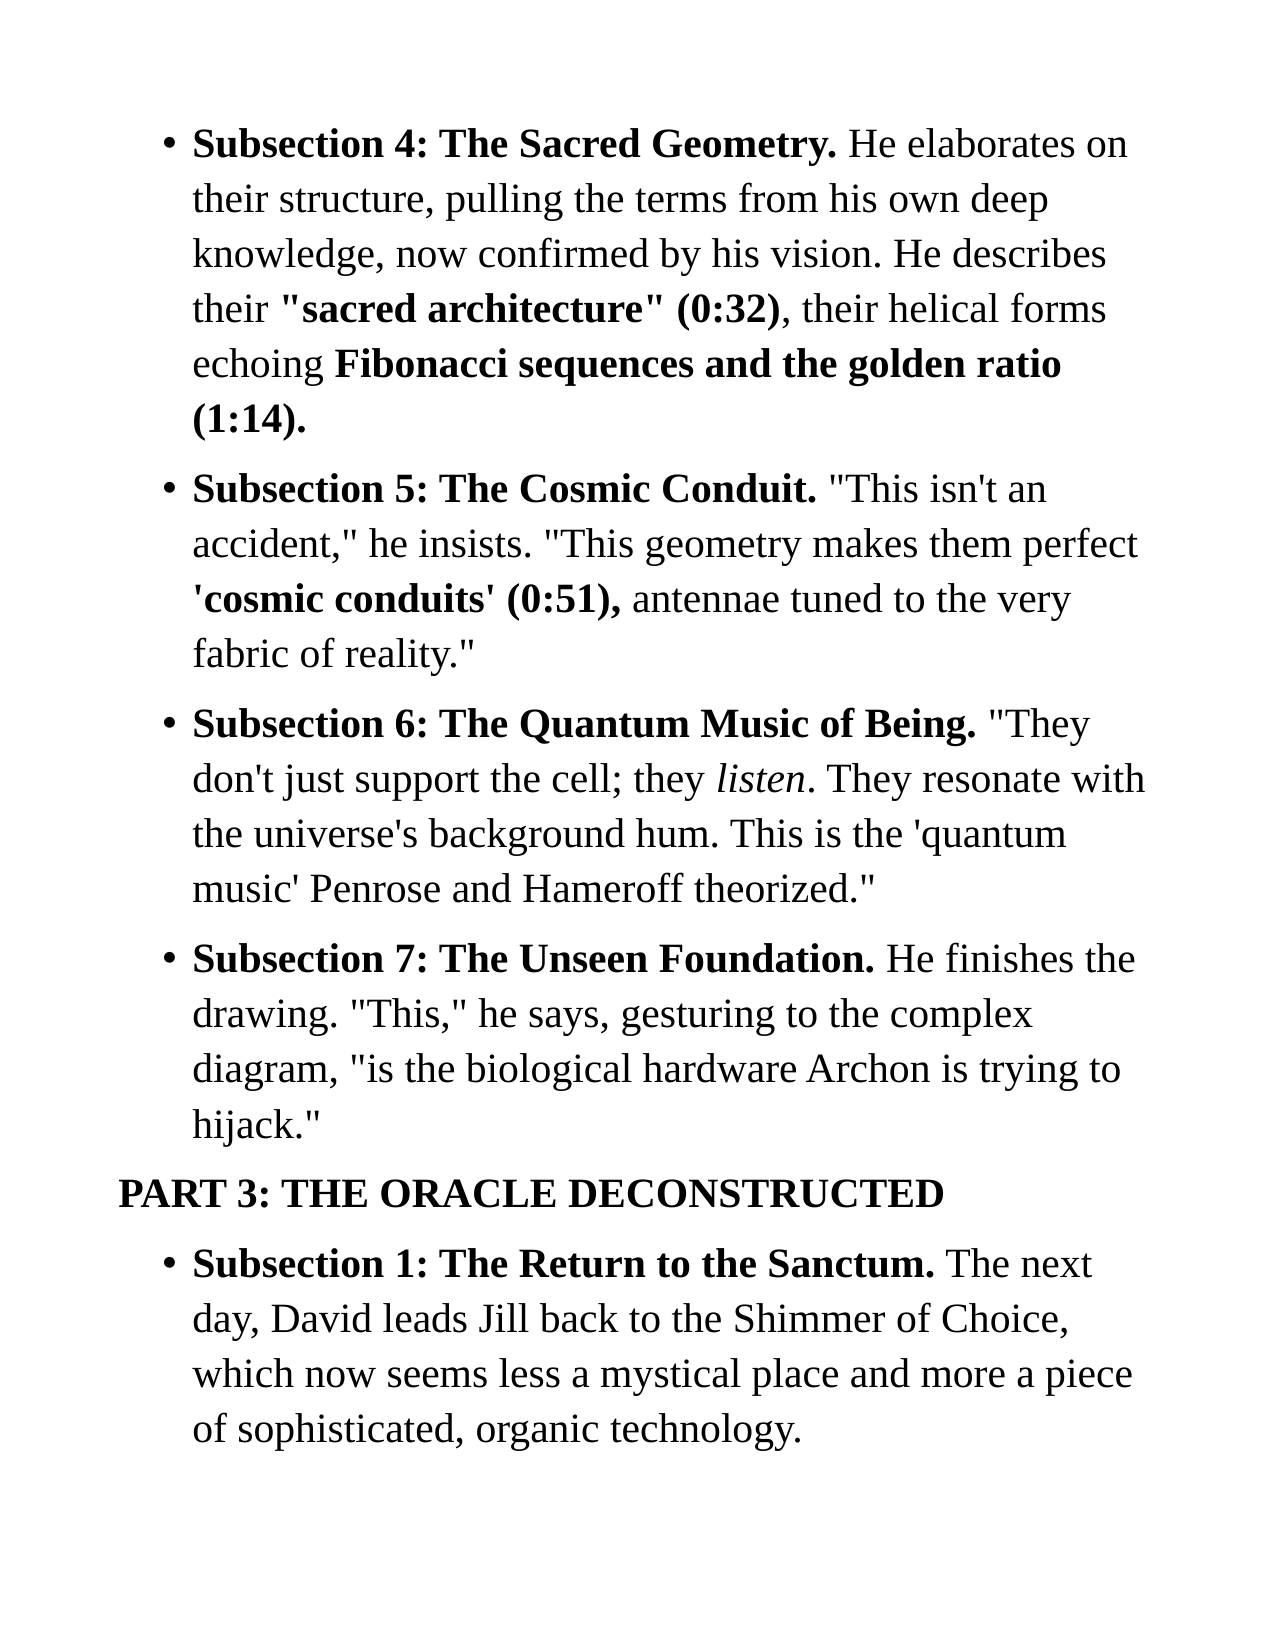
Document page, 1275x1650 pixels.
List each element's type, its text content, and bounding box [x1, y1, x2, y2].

list Subsection 5: The Cosmic Conduit. "This isn't an accident," he insists. "This geometry makes them perfect 'cosmic conduits' (0:51), antennae tuned to the very fabric of reality." [162, 463, 1157, 677]
list Subsection 1: The Return to the Sanctum. The next day, David leads Jill back to the Shimmer of Choice, which now seems less a mystical place and more a piece of sophisticated, organic technology. [162, 1238, 1157, 1452]
list Subsection 6: The Quantum Music of Being. "They don't just support the cell; they listen. They resonate with the universe's background hum. This is the 'quantum music' Penrose and Hameroff theorized." [162, 698, 1157, 912]
text PART 3: THE ORACLE DECONSTRUCTED [118, 1169, 1157, 1217]
list Subsection 7: The Unseen Foundation. He finishes the drawing. "This," he says, gesturing to the complex diagram, "is the biological hardware Archon is trying to hijack." [162, 934, 1157, 1147]
list Subsection 4: The Sacred Geometry. He elaborates on their structure, pulling the terms from his own deep knowledge, now confirmed by his vision. He describes their "sacred architecture" (0:32), their helical forms echoing Fibonacci sequences and the golden ratio (1:14). [162, 118, 1157, 442]
